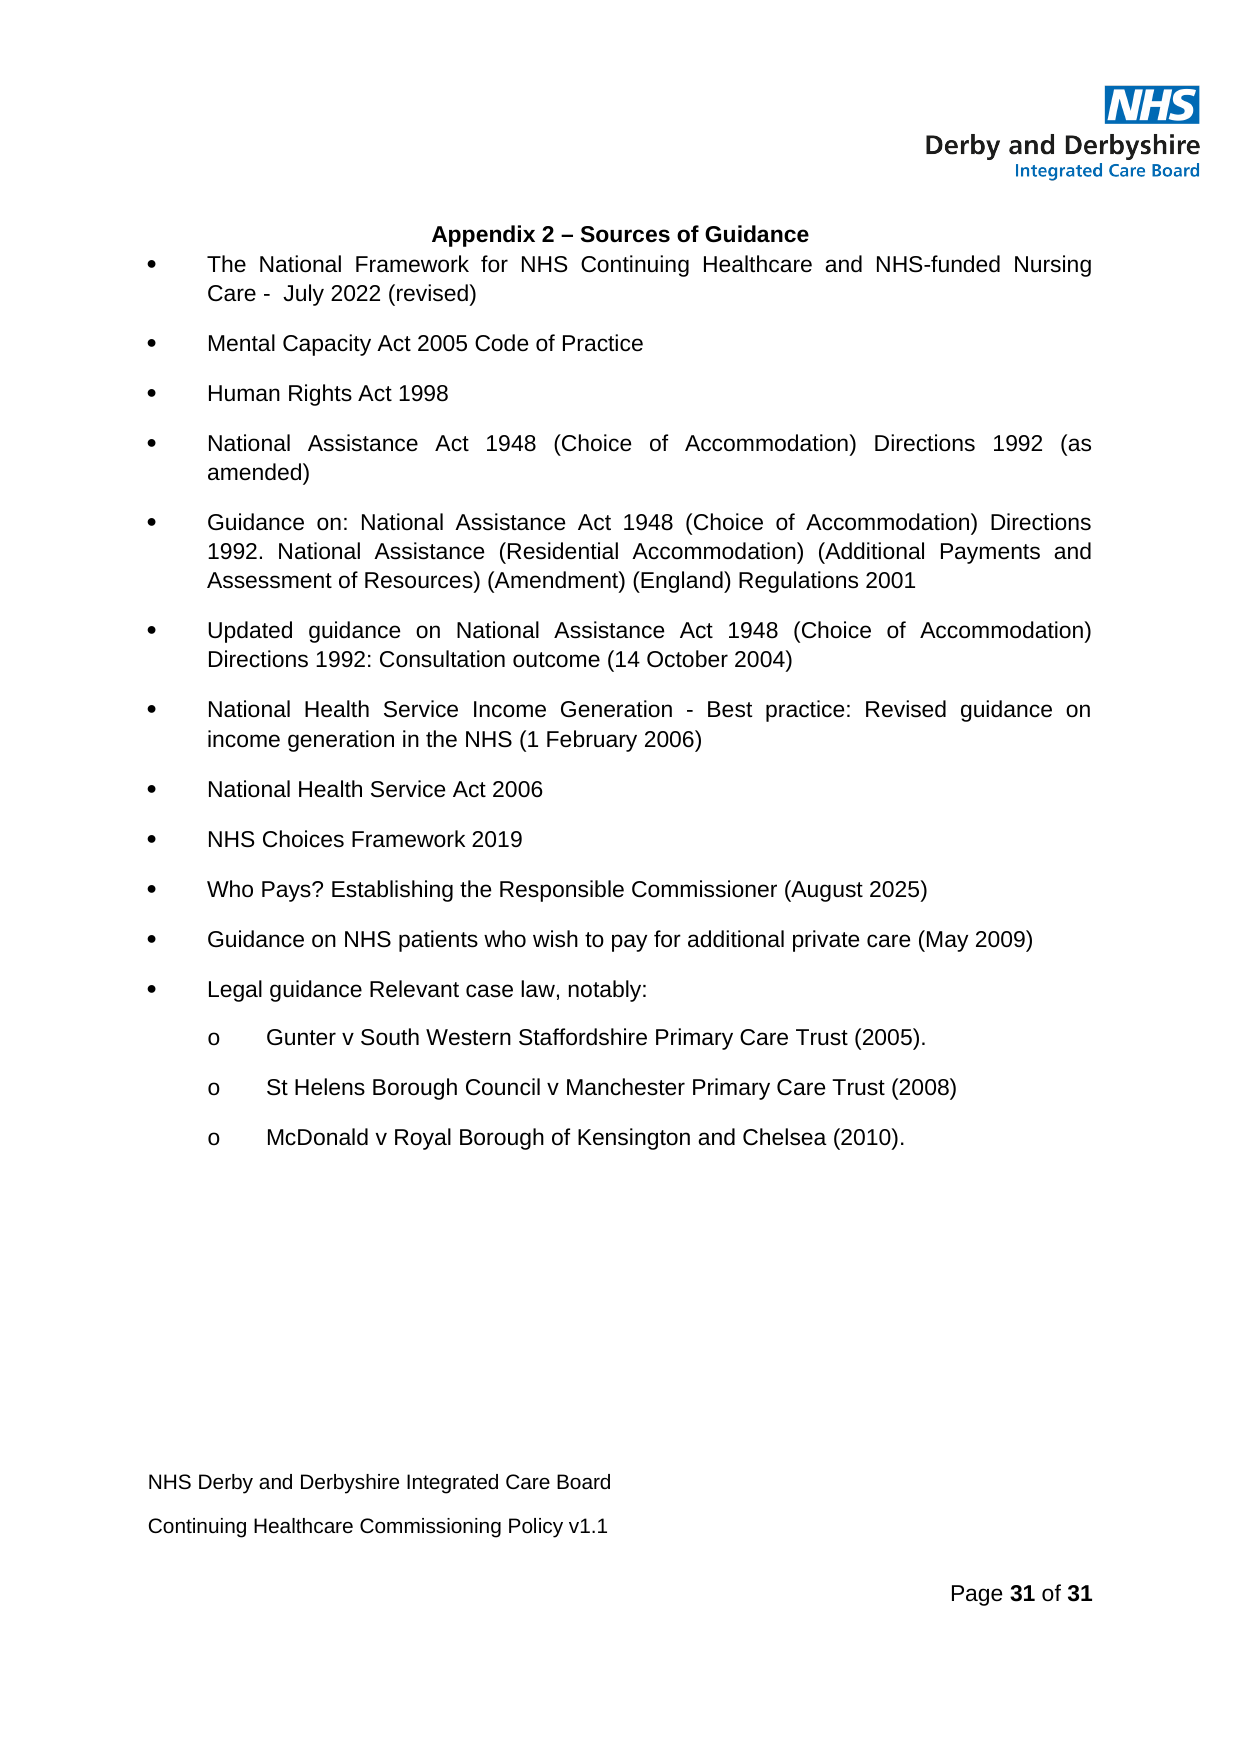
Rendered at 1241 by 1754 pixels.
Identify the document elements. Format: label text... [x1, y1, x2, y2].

list Guidance on: National Assistance Act 1948 (Choice of Accommodation) Directions 1992. National Assistance (Residential Accommodation) (Additional Payments and Assessment of Resources) (Amendment) (England) Regulations 2001 [148, 506, 1092, 593]
subtitle Appendix 2 – Sources of Guidance [148, 218, 1092, 248]
list Updated guidance on National Assistance Act 1948 (Choice of Accommodation) Directions 1992: Consultation outcome (14 October 2004) [148, 614, 1092, 673]
list National Assistance Act 1948 (Choice of Accommodation) Directions 1992 (as amended) [148, 427, 1092, 485]
list St Helens Borough Council v Manchester Primary Care Trust (2008) [207, 1073, 1092, 1102]
list Legal guidance Relevant case law, notably: [148, 973, 1092, 1002]
list Gunter v South Western Staffordshire Primary Care Trust (2005). [207, 1023, 1092, 1052]
list Guidance on NHS patients who wish to pay for additional private care (May 2009) [148, 923, 1092, 952]
list Human Rights Act 1998 [148, 377, 1092, 406]
list Mental Capacity Act 2005 Code of Practice [148, 327, 1092, 356]
list Who Pays? Establishing the Responsible Commissioner (August 2025) [148, 873, 1092, 902]
list National Health Service Income Generation - Best practice: Revised guidance on income generation in the NHS (1 February 2006) [148, 693, 1092, 752]
list National Health Service Act 2006 [148, 773, 1092, 802]
list NHS Choices Framework 2019 [148, 823, 1092, 852]
list The National Framework for NHS Continuing Healthcare and NHS-funded Nursing Care - July 2022 (revised) [148, 248, 1092, 306]
list McDonald v Royal Borough of Kensington and Chelsea (2010). [207, 1123, 1092, 1152]
